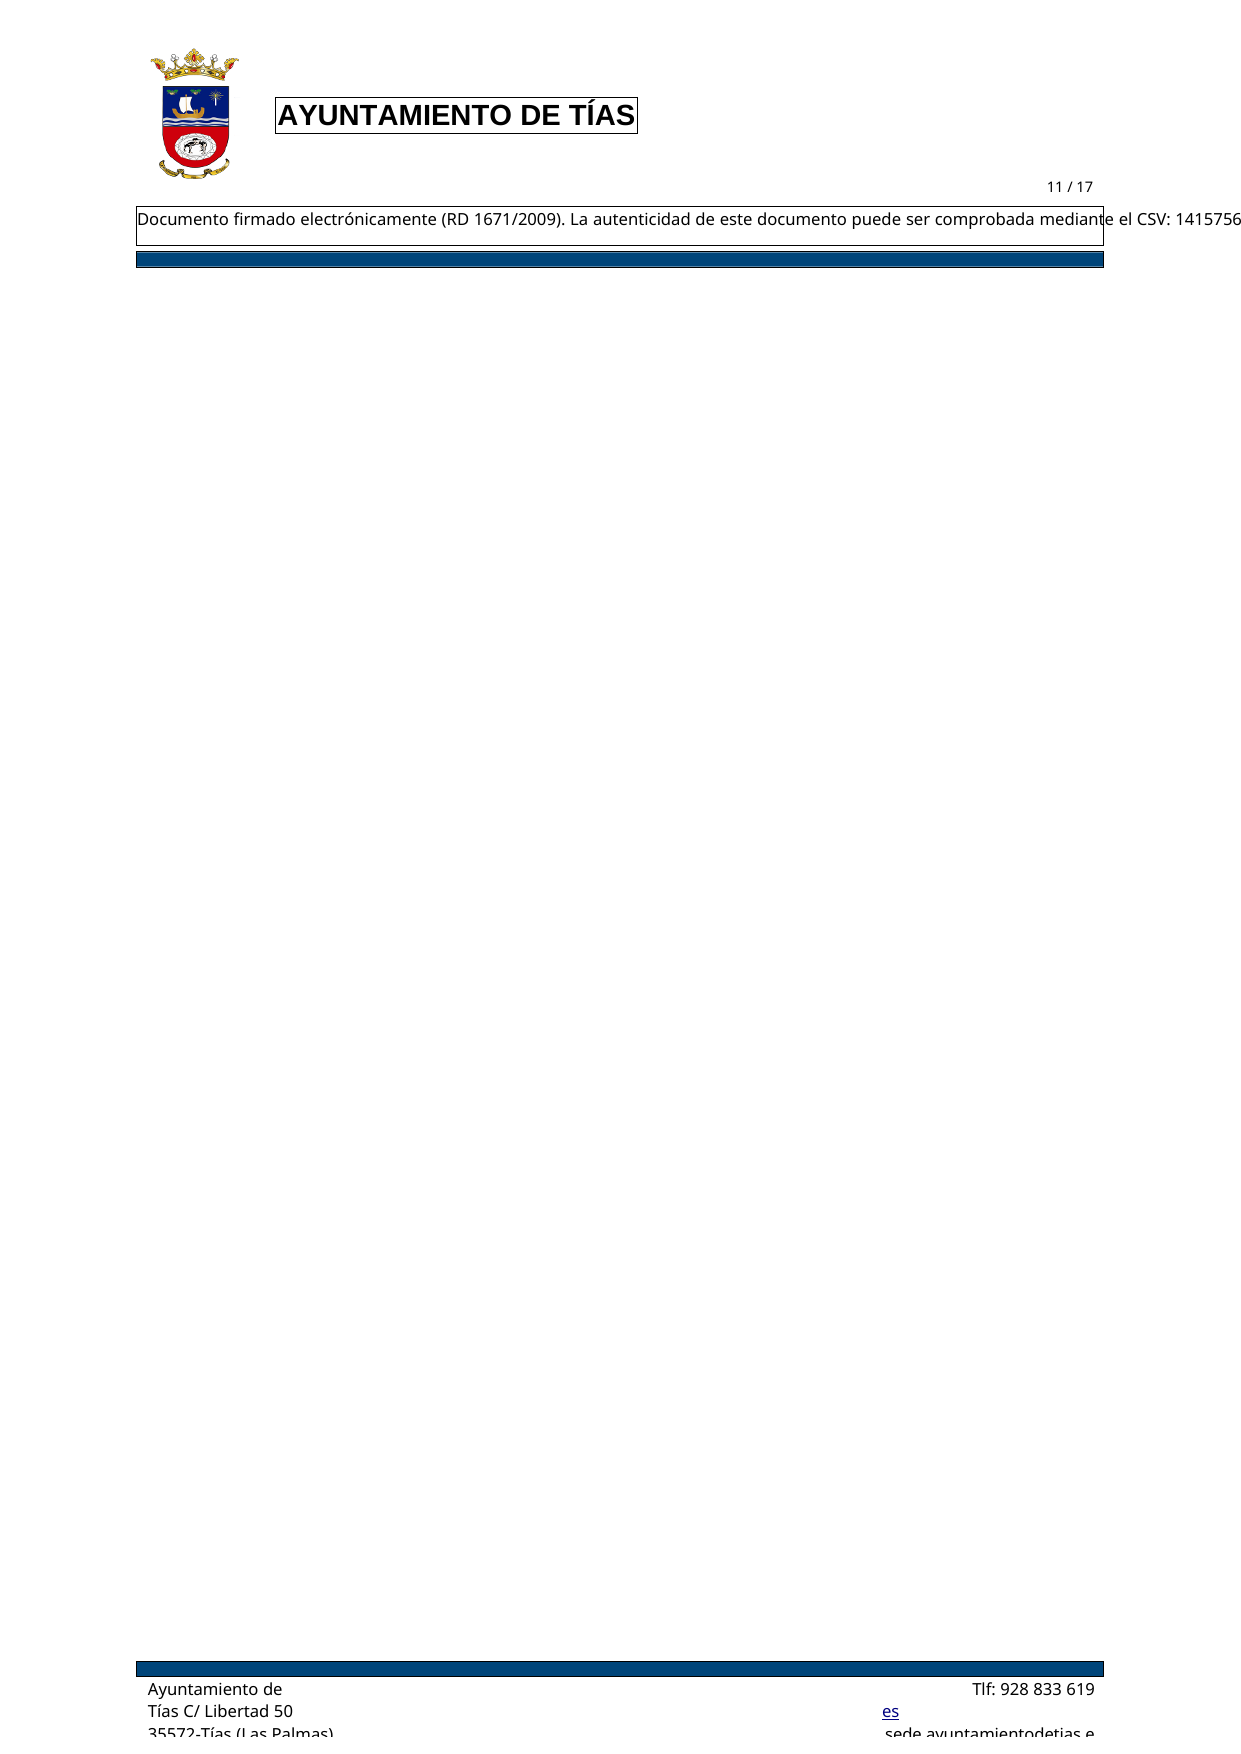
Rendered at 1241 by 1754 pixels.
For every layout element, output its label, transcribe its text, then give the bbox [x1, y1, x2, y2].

text 11 / 17 [135, 177, 1093, 197]
picture [150, 48, 241, 177]
